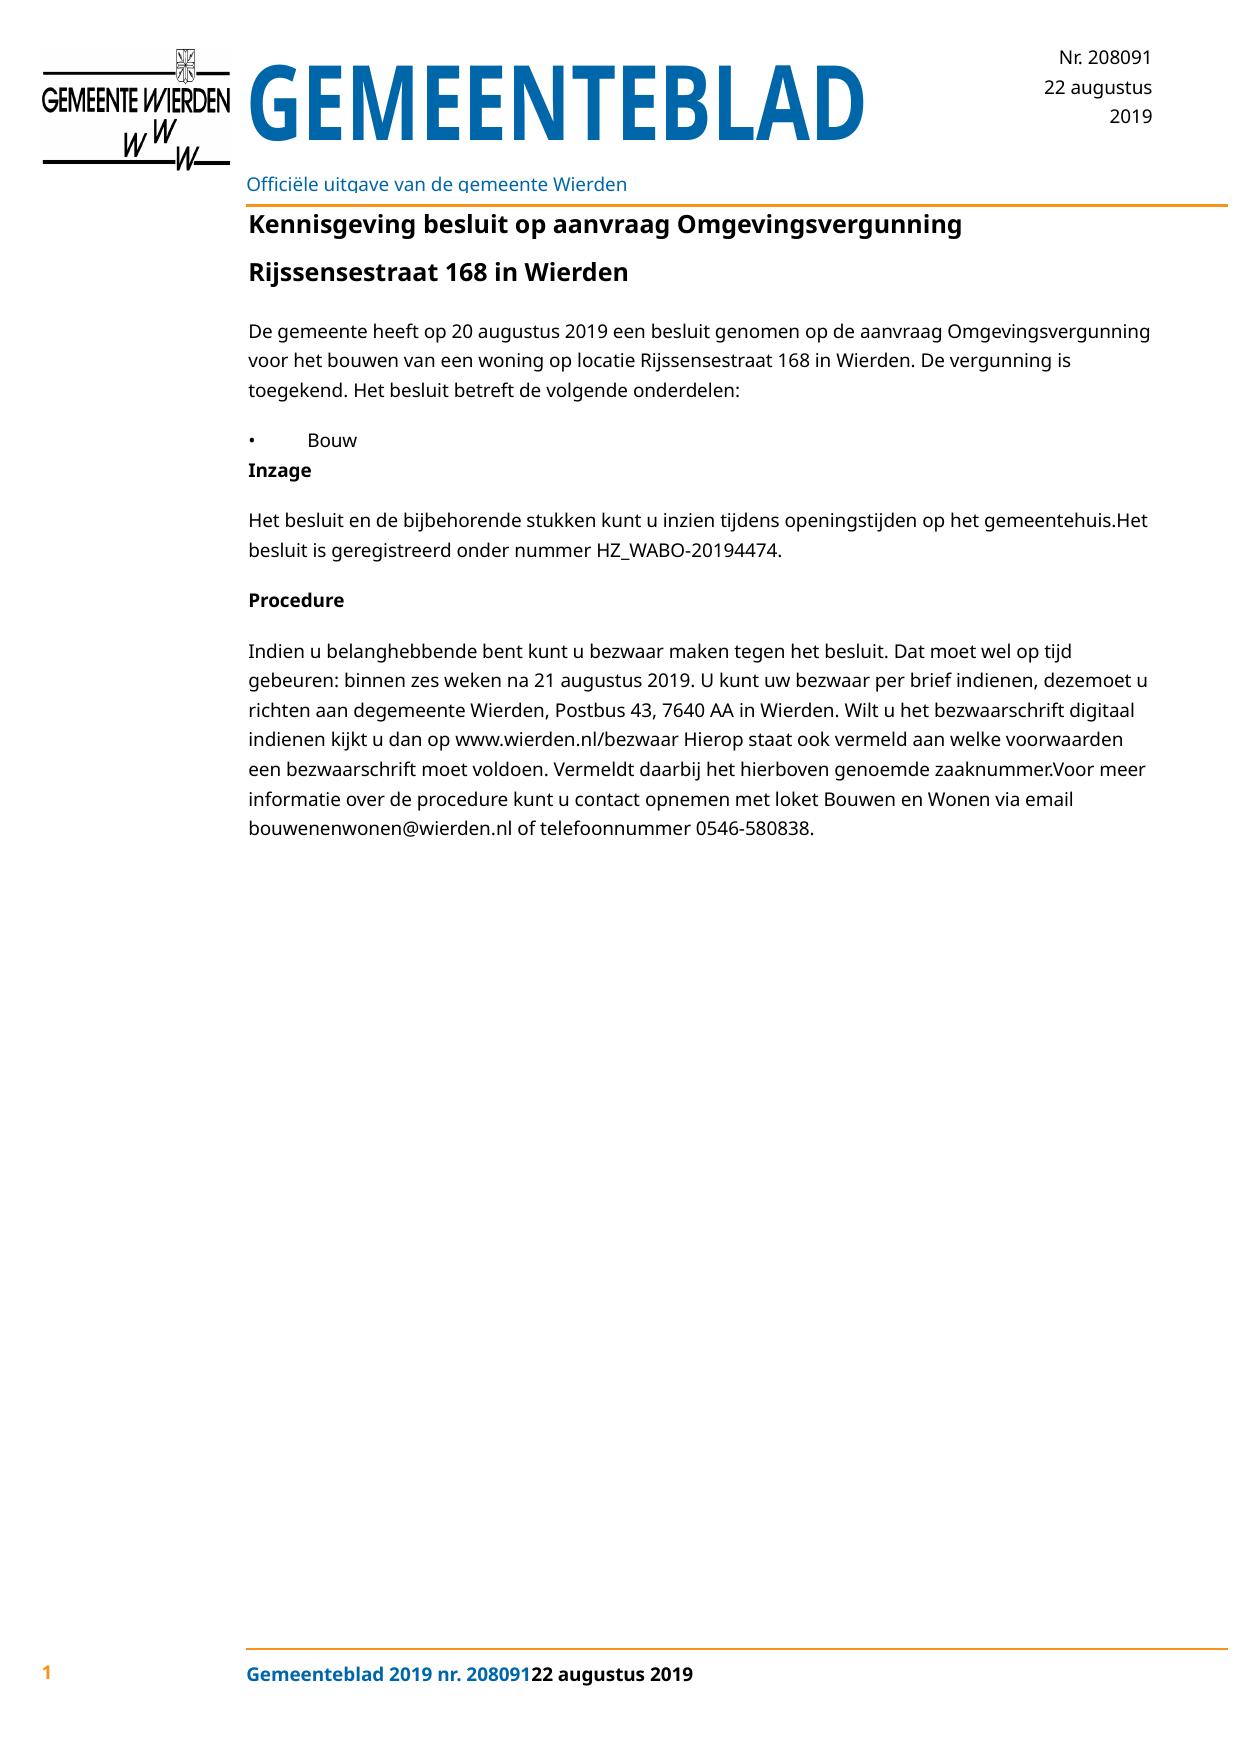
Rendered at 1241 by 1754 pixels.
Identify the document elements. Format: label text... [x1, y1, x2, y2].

picture [41, 47, 231, 172]
list Bouw [248, 427, 1152, 453]
text De gemeente heeft op 20 augustus 2019 een besluit genomen op de aanvraag Omgevingsvergunning voor het bouwen van een woning op locatie Rijssensestraat 168 in Wierden. De vergunning is toegekend. Het besluit betreft de volgende onderdelen: [248, 318, 1152, 403]
text Inzage [248, 457, 1152, 483]
text Procedure [248, 587, 1152, 613]
text Indien u belanghebbende bent kunt u bezwaar maken tegen het besluit. Dat moet wel op tijd gebeuren: binnen zes weken na 21 augustus 2019. U kunt uw bezwaar per brief indienen, dezemoet u richten aan degemeente Wierden, Postbus 43, 7640 AA in Wierden. Wilt u het bezwaarschrift digitaal indienen kijkt u dan op www.wierden.nl/bezwaar Hierop staat ook vermeld aan welke voorwaarden een bezwaarschrift moet voldoen. Vermeldt daarbij het hierboven genoemde zaaknummer.Voor meer informatie over de procedure kunt u contact opnemen met loket Bouwen en Wonen via email bouwenenwonen@wierden.nl of telefoonnummer 0546-580838. [248, 638, 1152, 841]
text Kennisgeving besluit op aanvraag Omgevingsvergunning Rijssensestraat 168 in Wierden [248, 207, 1152, 288]
text Het besluit en de bijbehorende stukken kunt u inzien tijdens openingstijden op het gemeentehuis.Het besluit is geregistreerd onder nummer HZ_WABO-20194474. [248, 507, 1152, 563]
